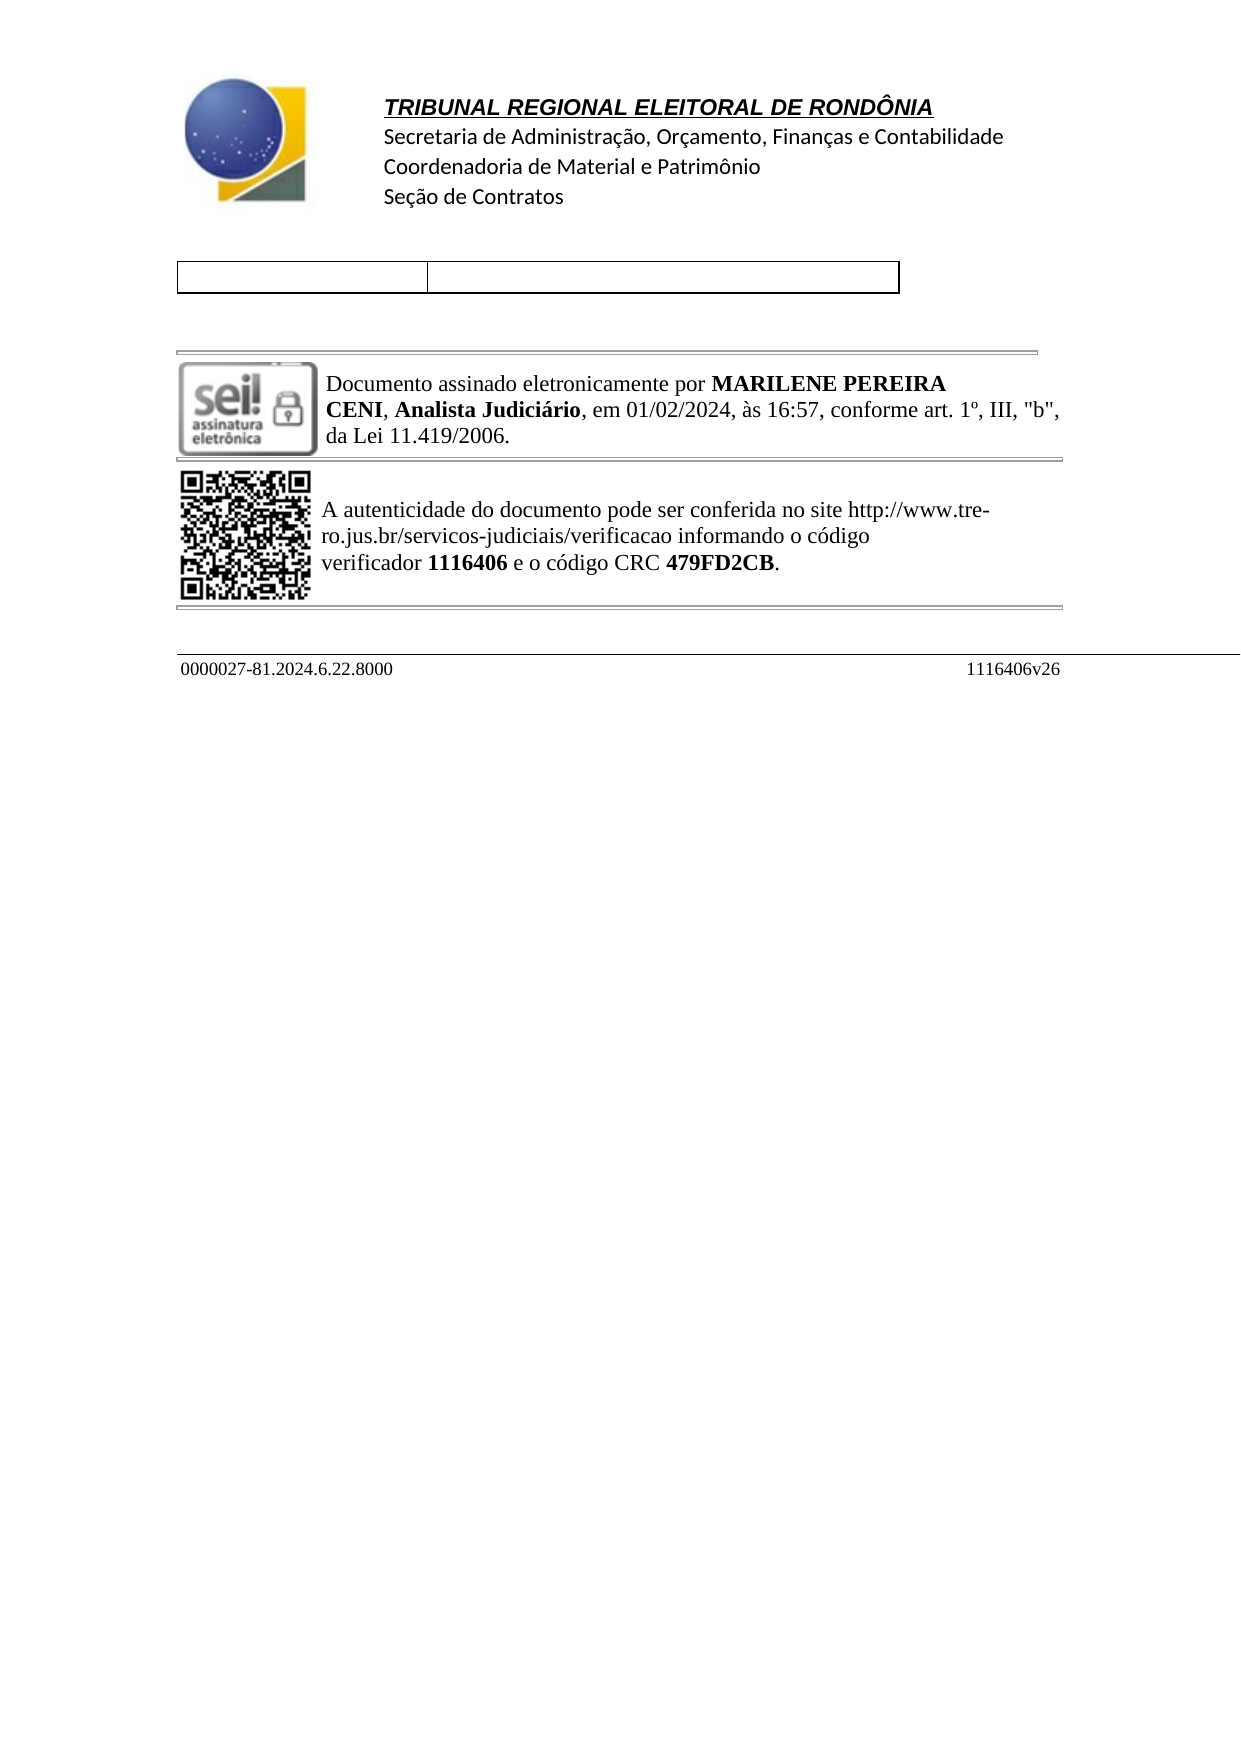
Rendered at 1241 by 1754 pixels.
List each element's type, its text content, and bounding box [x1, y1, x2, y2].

table_header 0000027-81.2024.6.22.8000 [177, 655, 620, 683]
table_cell [178, 262, 427, 292]
table_header 1116406v26 [620, 655, 1063, 683]
table_header [177, 361, 324, 457]
table_header Documento assinado eletronicamente por MARILENE PEREIRA CENI, Analista Judiciário, em 01/02/2024, às 16:57, conforme art. 1º, III, "b", da Lei 11.419/2006. [324, 361, 1072, 458]
table_header A autenticidade do documento pode ser conferida no site http://www.tre-ro.jus.br/servicos-judiciais/verificacao informando o código verificador 1116406 e o código CRC 479FD2CB. [319, 467, 1072, 604]
table_cell [428, 262, 898, 292]
table_header [177, 467, 319, 604]
